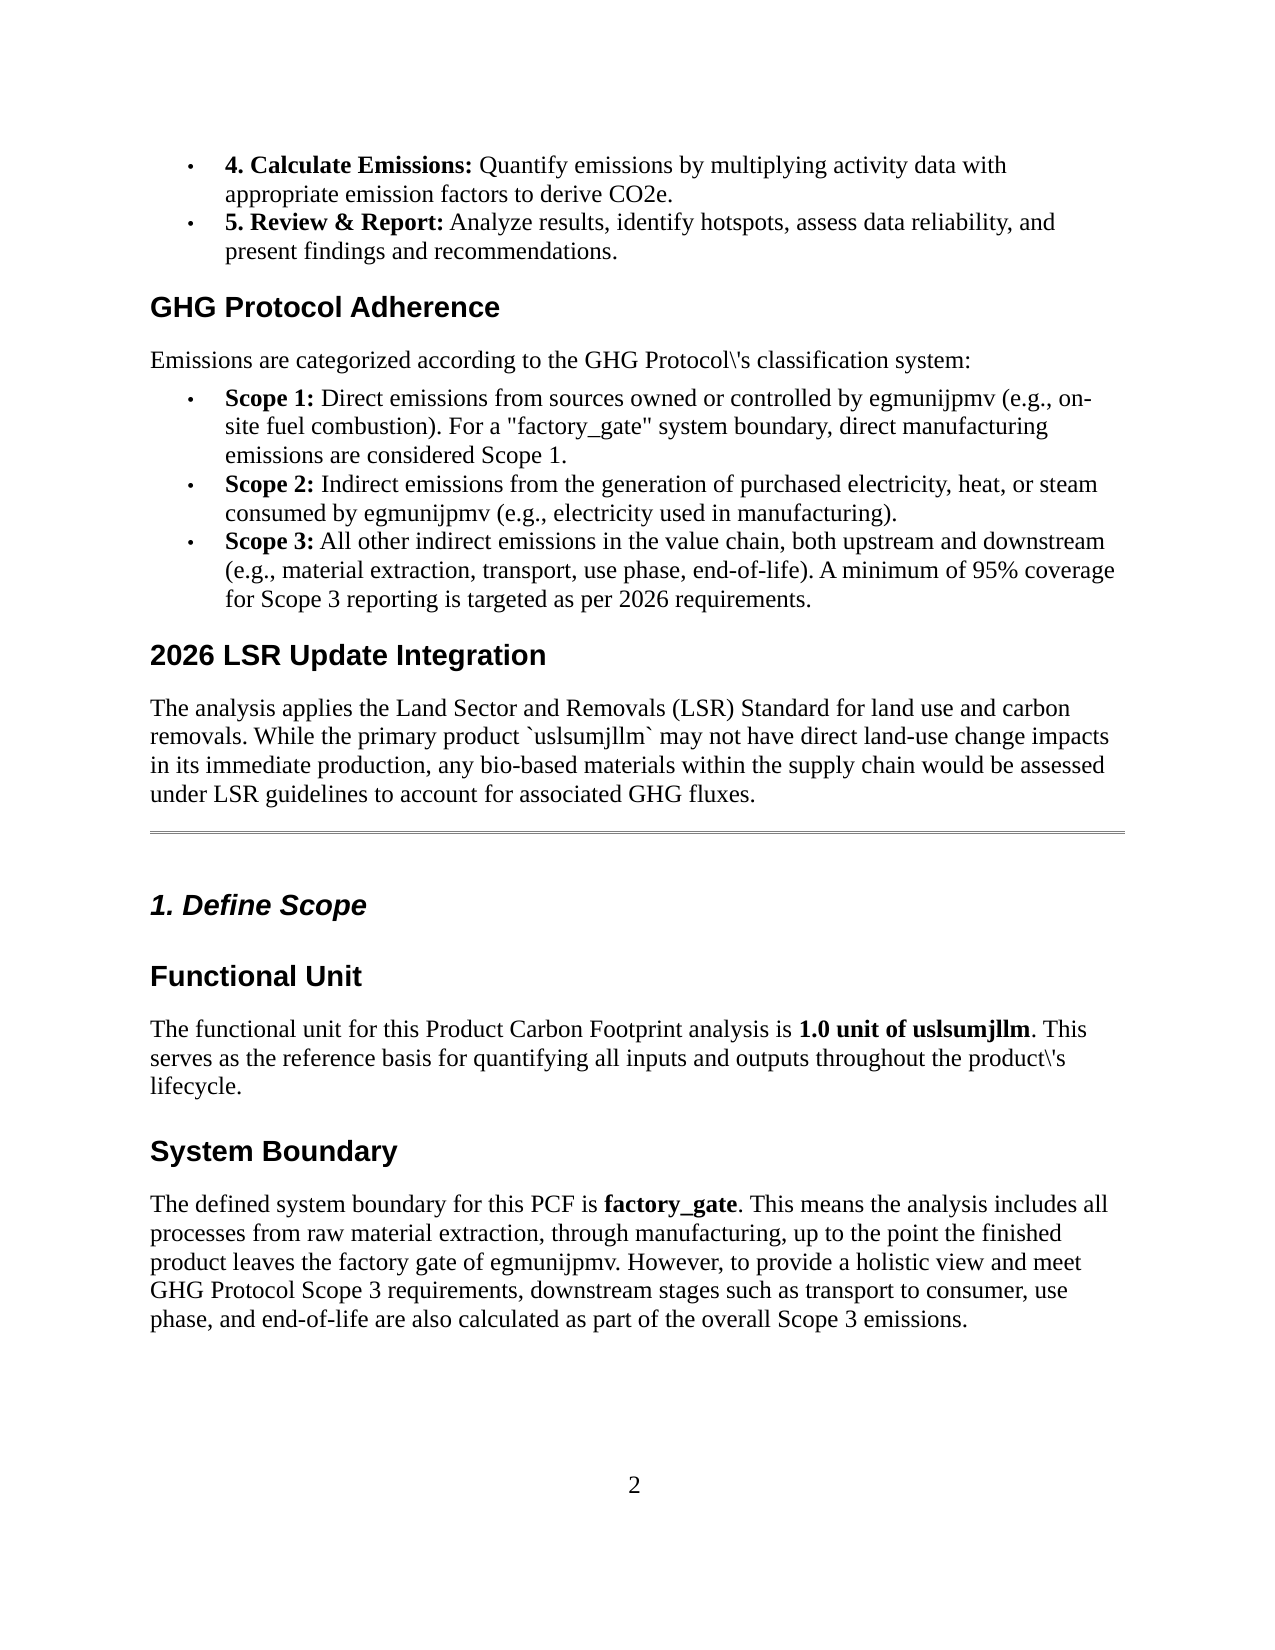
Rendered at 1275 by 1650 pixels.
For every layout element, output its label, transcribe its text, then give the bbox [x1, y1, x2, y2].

subtitle 1. Define Scope [150, 888, 1125, 921]
list 5. Review & Report: Analyze results, identify hotspots, assess data reliability, and present findings and recommendations. [187, 207, 1125, 265]
list Scope 2: Indirect emissions from the generation of purchased electricity, heat, or steam consumed by egmunijpmv (e.g., electricity used in manufacturing). [187, 469, 1125, 526]
subtitle Functional Unit [150, 959, 1125, 992]
text The defined system boundary for this PCF is factory_gate. This means the analysis includes all processes from raw material extraction, through manufacturing, up to the point the finished product leaves the factory gate of egmunijpmv. However, to provide a holistic view and meet GHG Protocol Scope 3 requirements, downstream stages such as transport to consumer, use phase, and end-of-life are also calculated as part of the overall Scope 3 emissions. [150, 1189, 1125, 1333]
list Scope 3: All other indirect emissions in the value chain, both upstream and downstream (e.g., material extraction, transport, use phase, end-of-life). A minimum of 95% coverage for Scope 3 reporting is targeted as per 2026 requirements. [187, 526, 1125, 613]
text The functional unit for this Product Carbon Footprint analysis is 1.0 unit of uslsumjllm. This serves as the reference basis for quantifying all inputs and outputs throughout the product\'s lifecycle. [150, 1014, 1125, 1100]
list 4. Calculate Emissions: Quantify emissions by multiplying activity data with appropriate emission factors to derive CO2e. [187, 150, 1125, 207]
text Emissions are categorized according to the GHG Protocol\'s classification system: [150, 345, 1125, 374]
list Scope 1: Direct emissions from sources owned or controlled by egmunijpmv (e.g., on-site fuel combustion). For a "factory_gate" system boundary, direct manufacturing emissions are considered Scope 1. [187, 383, 1125, 469]
text The analysis applies the Land Sector and Removals (LSR) Standard for land use and carbon removals. While the primary product `uslsumjllm` may not have direct land-use change impacts in its immediate production, any bio-based materials within the supply chain would be assessed under LSR guidelines to account for associated GHG fluxes. [150, 693, 1125, 808]
subtitle 2026 LSR Update Integration [150, 638, 1125, 671]
subtitle System Boundary [150, 1134, 1125, 1168]
subtitle GHG Protocol Adherence [150, 290, 1125, 323]
